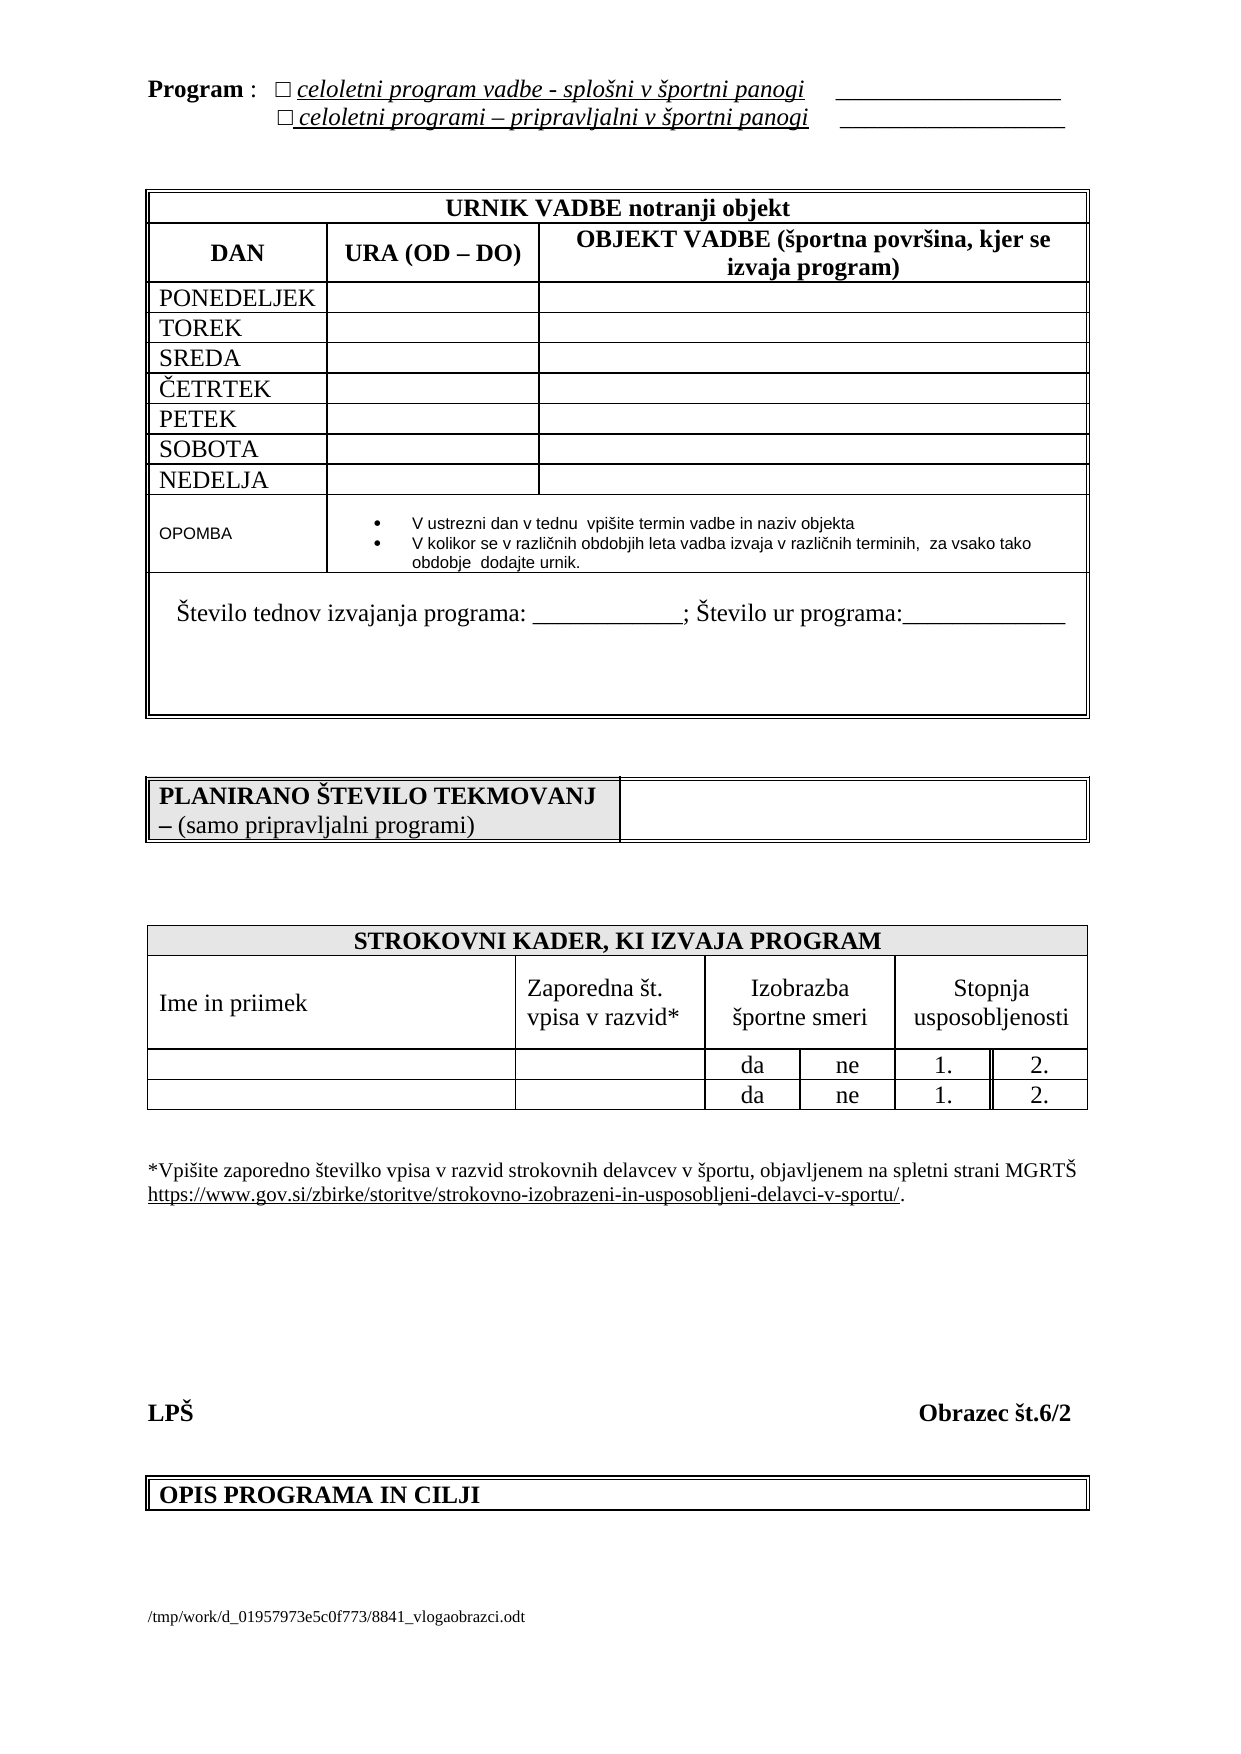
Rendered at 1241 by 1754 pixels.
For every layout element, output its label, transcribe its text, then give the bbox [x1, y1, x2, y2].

table_cell 1. [896, 1080, 989, 1109]
table_cell Stopnja usposobljenosti [896, 956, 1087, 1048]
table_cell [540, 374, 1086, 402]
table_header STROKOVNI KADER, KI IZVAJA PROGRAM [148, 926, 1087, 955]
text □ celoletni programi – pripravljalni v športni panogi ­­­­­­­­­­­­­­­­­­­­­­­­­­­__________________ [148, 102, 1093, 131]
table_cell [540, 283, 1086, 312]
table_cell Izobrazba športne smeri [706, 956, 894, 1048]
table_cell Ime in priimek [148, 956, 515, 1048]
table_cell [148, 1050, 515, 1078]
table_cell [148, 1080, 515, 1109]
table_cell Zaporedna št. vpisa v razvid* [516, 956, 704, 1048]
table_cell da [706, 1050, 799, 1078]
table_cell [328, 313, 538, 342]
table_cell OPOMBA [150, 495, 326, 572]
table_cell [328, 283, 538, 312]
table_cell [328, 435, 538, 463]
table_cell [540, 343, 1086, 372]
table_cell URA (OD – DO) [328, 224, 538, 281]
table_cell [328, 343, 538, 372]
table_cell SOBOTA [150, 435, 326, 463]
table_cell PETEK [150, 404, 326, 433]
table_cell [540, 313, 1086, 342]
table_header [621, 781, 1086, 839]
table_cell ne [801, 1080, 894, 1109]
table_cell [540, 435, 1086, 463]
table_cell SREDA [150, 343, 326, 372]
text Program : □ celoletni program vadbe - splošni v športni panogi ­­­­­­­­­­­­­­­­­­­­­­­­­­­__________________ [148, 74, 1093, 102]
table_cell 2. [994, 1050, 1087, 1078]
text *Vpišite zaporedno številko vpisa v razvid strokovnih delavcev v športu, objavljenem na spletni strani MGRTŠ https://www.gov.si/zbirke/storitve/strokovno-izobrazeni-in-usposobljeni-delavci-v-sportu/. [148, 1158, 1093, 1206]
table_cell 1. [896, 1050, 989, 1078]
table_header OPIS PROGRAMA IN CILJI [150, 1480, 1086, 1509]
table_cell 2. [994, 1080, 1087, 1109]
table_cell NEDELJA [150, 465, 326, 493]
text LPŠ Obrazec št.6/2 [148, 1398, 1093, 1427]
table_cell TOREK [150, 313, 326, 342]
table_cell [516, 1050, 704, 1078]
table_cell [328, 465, 538, 493]
table_cell Število tednov izvajanja programa: ____________; Število ur programa:_____________ [150, 573, 1086, 714]
table_header URNIK VADBE notranji objekt [150, 193, 1086, 222]
table_cell OBJEKT VADBE (športna površina, kjer se izvaja program) [540, 224, 1086, 281]
table_cell [328, 404, 538, 433]
table_cell [328, 374, 538, 402]
table_cell ne [801, 1050, 894, 1078]
table_cell da [706, 1080, 799, 1109]
table_cell [540, 465, 1086, 493]
table_cell DAN [150, 224, 326, 281]
table_cell [540, 404, 1086, 433]
table_cell V ustrezni dan v tednu vpišite termin vadbe in naziv objekta V kolikor se v različnih obdobjih leta vadba izvaja v različnih terminih, za vsako tako obdobje dodajte urnik. [328, 495, 1086, 572]
table_cell ČETRTEK [150, 374, 326, 402]
table_cell [516, 1080, 704, 1109]
table_header Planirano število tekmovanj – (samo pripravljalni programi) [150, 781, 619, 839]
table_cell PONEDELJEK [150, 283, 326, 312]
